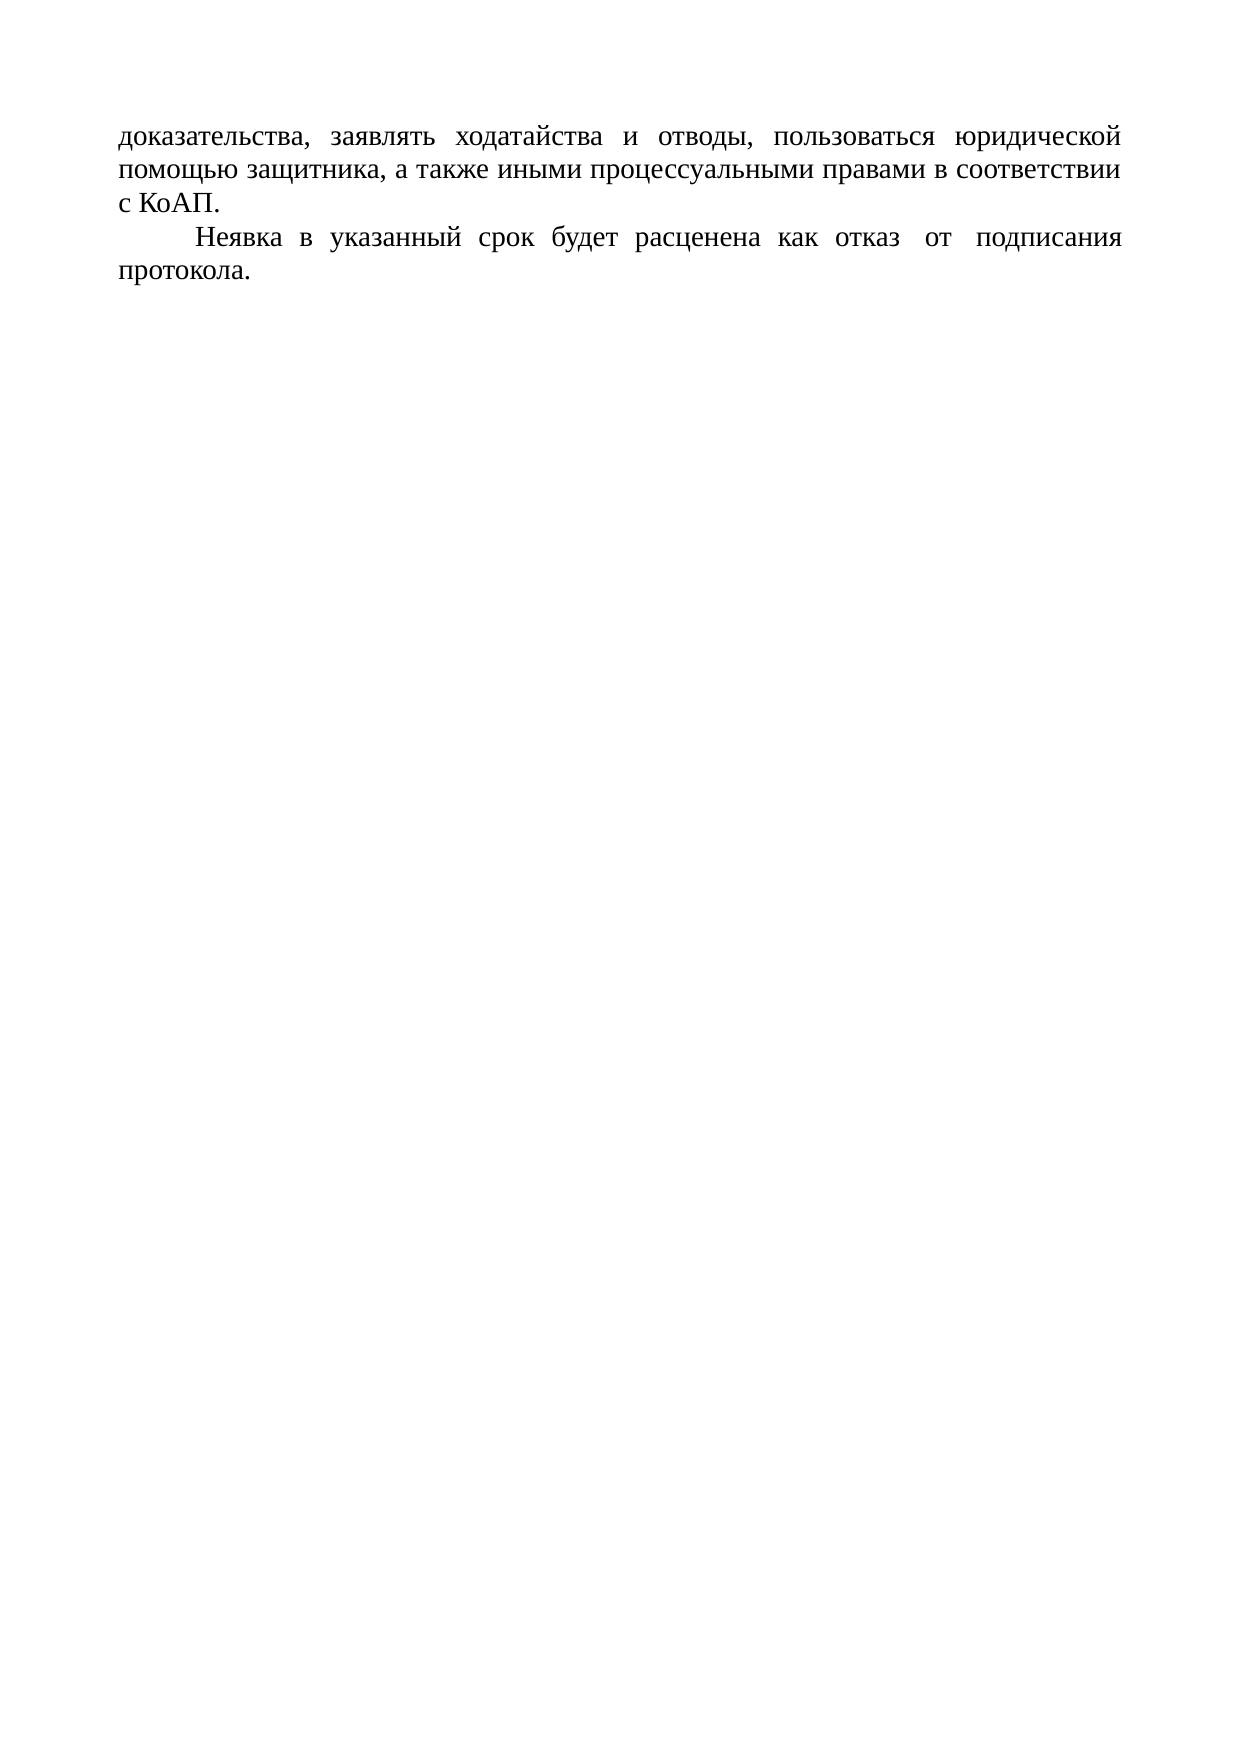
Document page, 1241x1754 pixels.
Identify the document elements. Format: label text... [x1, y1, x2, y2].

text доказательства, заявлять ходатайства и отводы, пользоваться юридической помощью защитника, а также иными процессуальными правами в соответствии с КоАП. [118, 118, 1122, 219]
text Неявка в указанный срок будет расценена как отказ от подписания протокола. [118, 219, 1122, 286]
